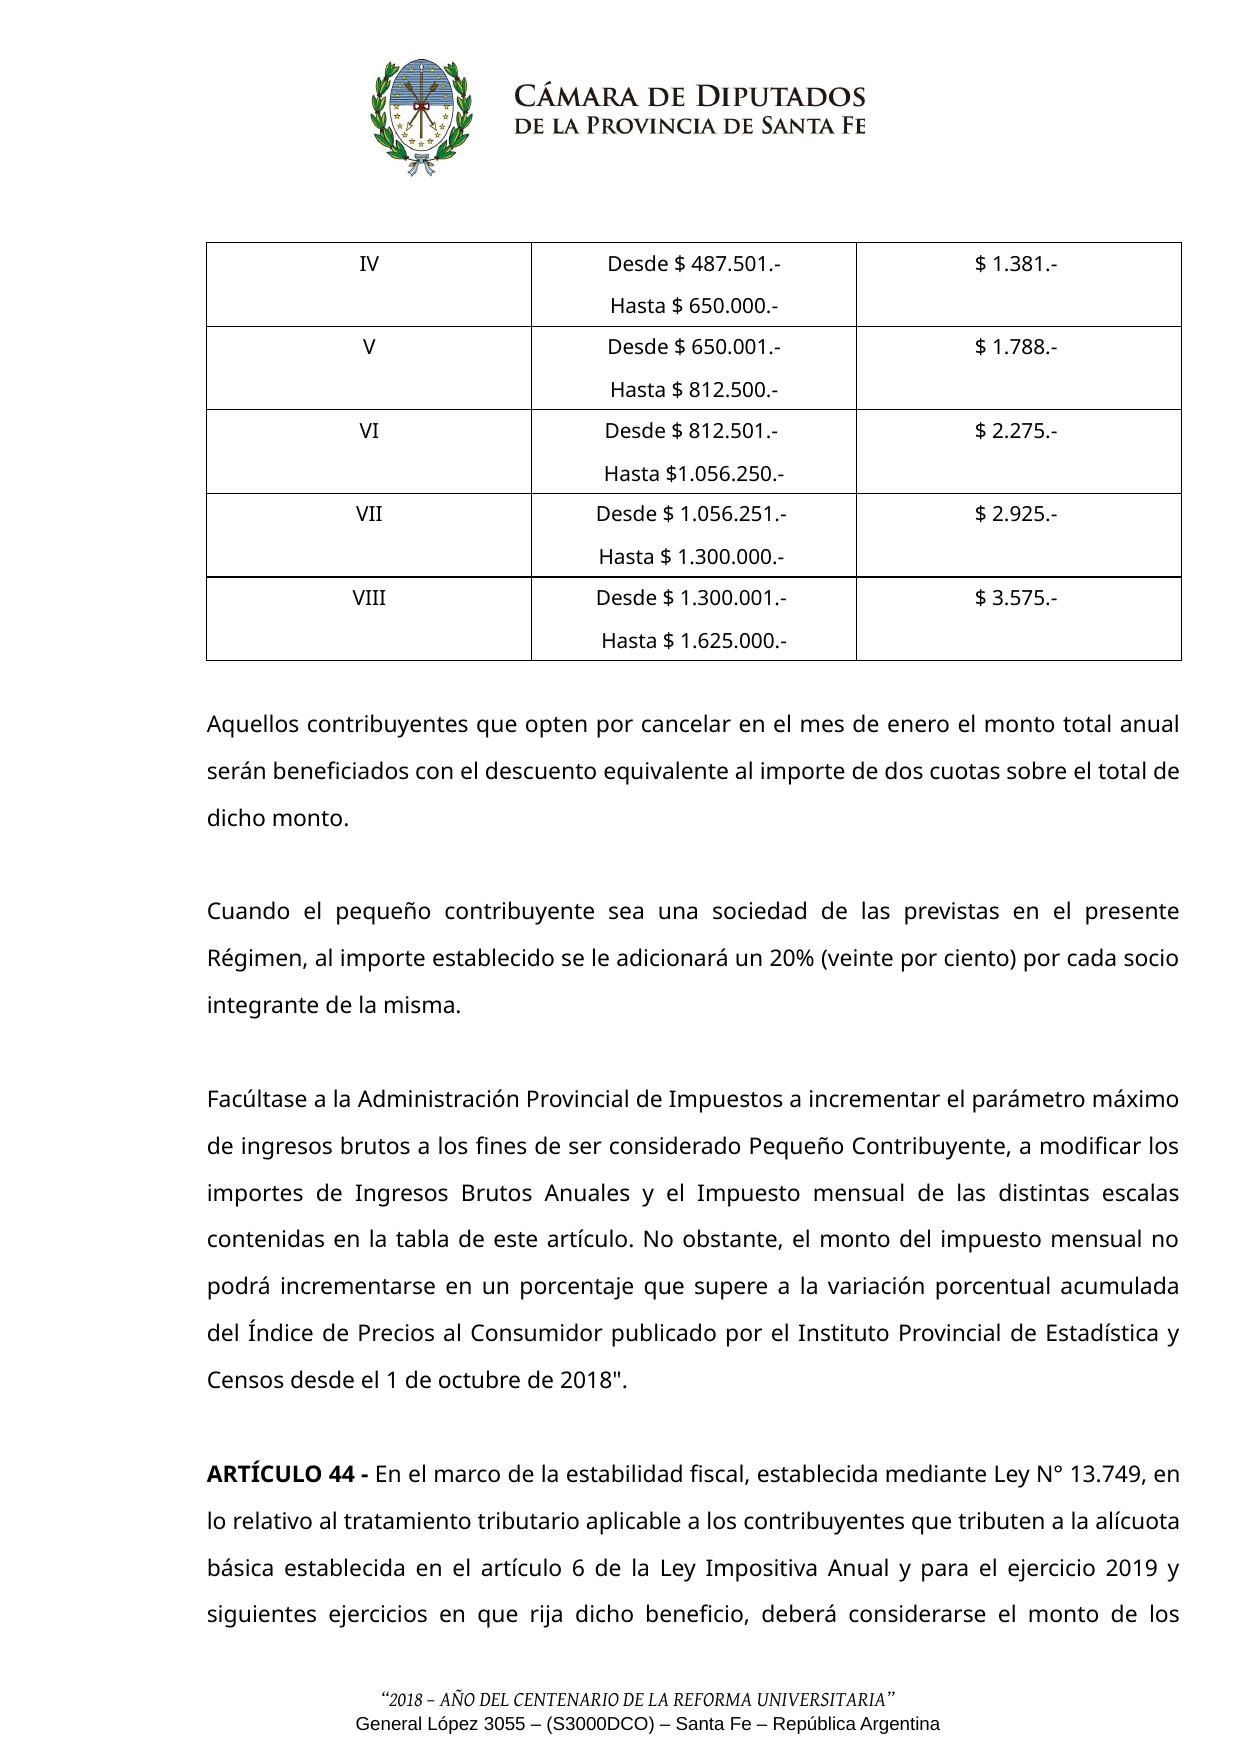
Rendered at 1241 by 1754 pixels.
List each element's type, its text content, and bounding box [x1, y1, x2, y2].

table_cell Desde $ 650.001.- Hasta $ 812.500.- [532, 327, 856, 409]
table_cell $ 1.788.- [857, 327, 1181, 409]
text ARTÍCULO 44 - En el marco de la estabilidad fiscal, establecida mediante Ley N° 13.749, en lo relativo al tratamiento tributario aplicable a los contribuyentes que tributen a la alícuota básica establecida en el artículo 6 de la Ley Impositiva Anual y para el ejercicio 2019 y siguientes ejercicios en que rija dicho beneficio, deberá considerarse el monto de los [207, 1458, 1181, 1630]
picture [370, 59, 866, 181]
text Aquellos contribuyentes que opten por cancelar en el mes de enero el monto total anual serán beneficiados con el descuento equivalente al importe de dos cuotas sobre el total de dicho monto. [207, 708, 1181, 833]
table_cell $ 1.381.- [857, 243, 1181, 326]
table_cell $ 2.925.- [857, 494, 1181, 576]
table_cell Desde $ 1.300.001.- Hasta $ 1.625.000.- [532, 578, 856, 660]
table_cell Desde $ 812.501.- Hasta $1.056.250.- [532, 410, 856, 493]
table_cell IV [207, 243, 531, 326]
text Cuando el pequeño contribuyente sea una sociedad de las previstas en el presente Régimen, al importe establecido se le adicionará un 20% (veinte por ciento) por cada socio integrante de la misma. [207, 895, 1181, 1020]
table_cell Desde $ 1.056.251.- Hasta $ 1.300.000.- [532, 494, 856, 576]
table_cell V [207, 327, 531, 409]
text Facúltase a la Administración Provincial de Impuestos a incrementar el parámetro máximo de ingresos brutos a los fines de ser considerado Pequeño Contribuyente, a modificar los importes de Ingresos Brutos Anuales y el Impuesto mensual de las distintas escalas contenidas en la tabla de este artículo. No obstante, el monto del impuesto mensual no podrá incrementarse en un porcentaje que supere a la variación porcentual acumulada del Índice de Precios al Consumidor publicado por el Instituto Provincial de Estadística y Censos desde el 1 de octubre de 2018". [207, 1083, 1181, 1395]
table_cell $ 3.575.- [857, 578, 1181, 660]
table_cell VIII [207, 578, 531, 660]
table_cell VII [207, 494, 531, 576]
table_cell VI [207, 410, 531, 493]
table_cell Desde $ 487.501.- Hasta $ 650.000.- [532, 243, 856, 326]
table_cell $ 2.275.- [857, 410, 1181, 493]
